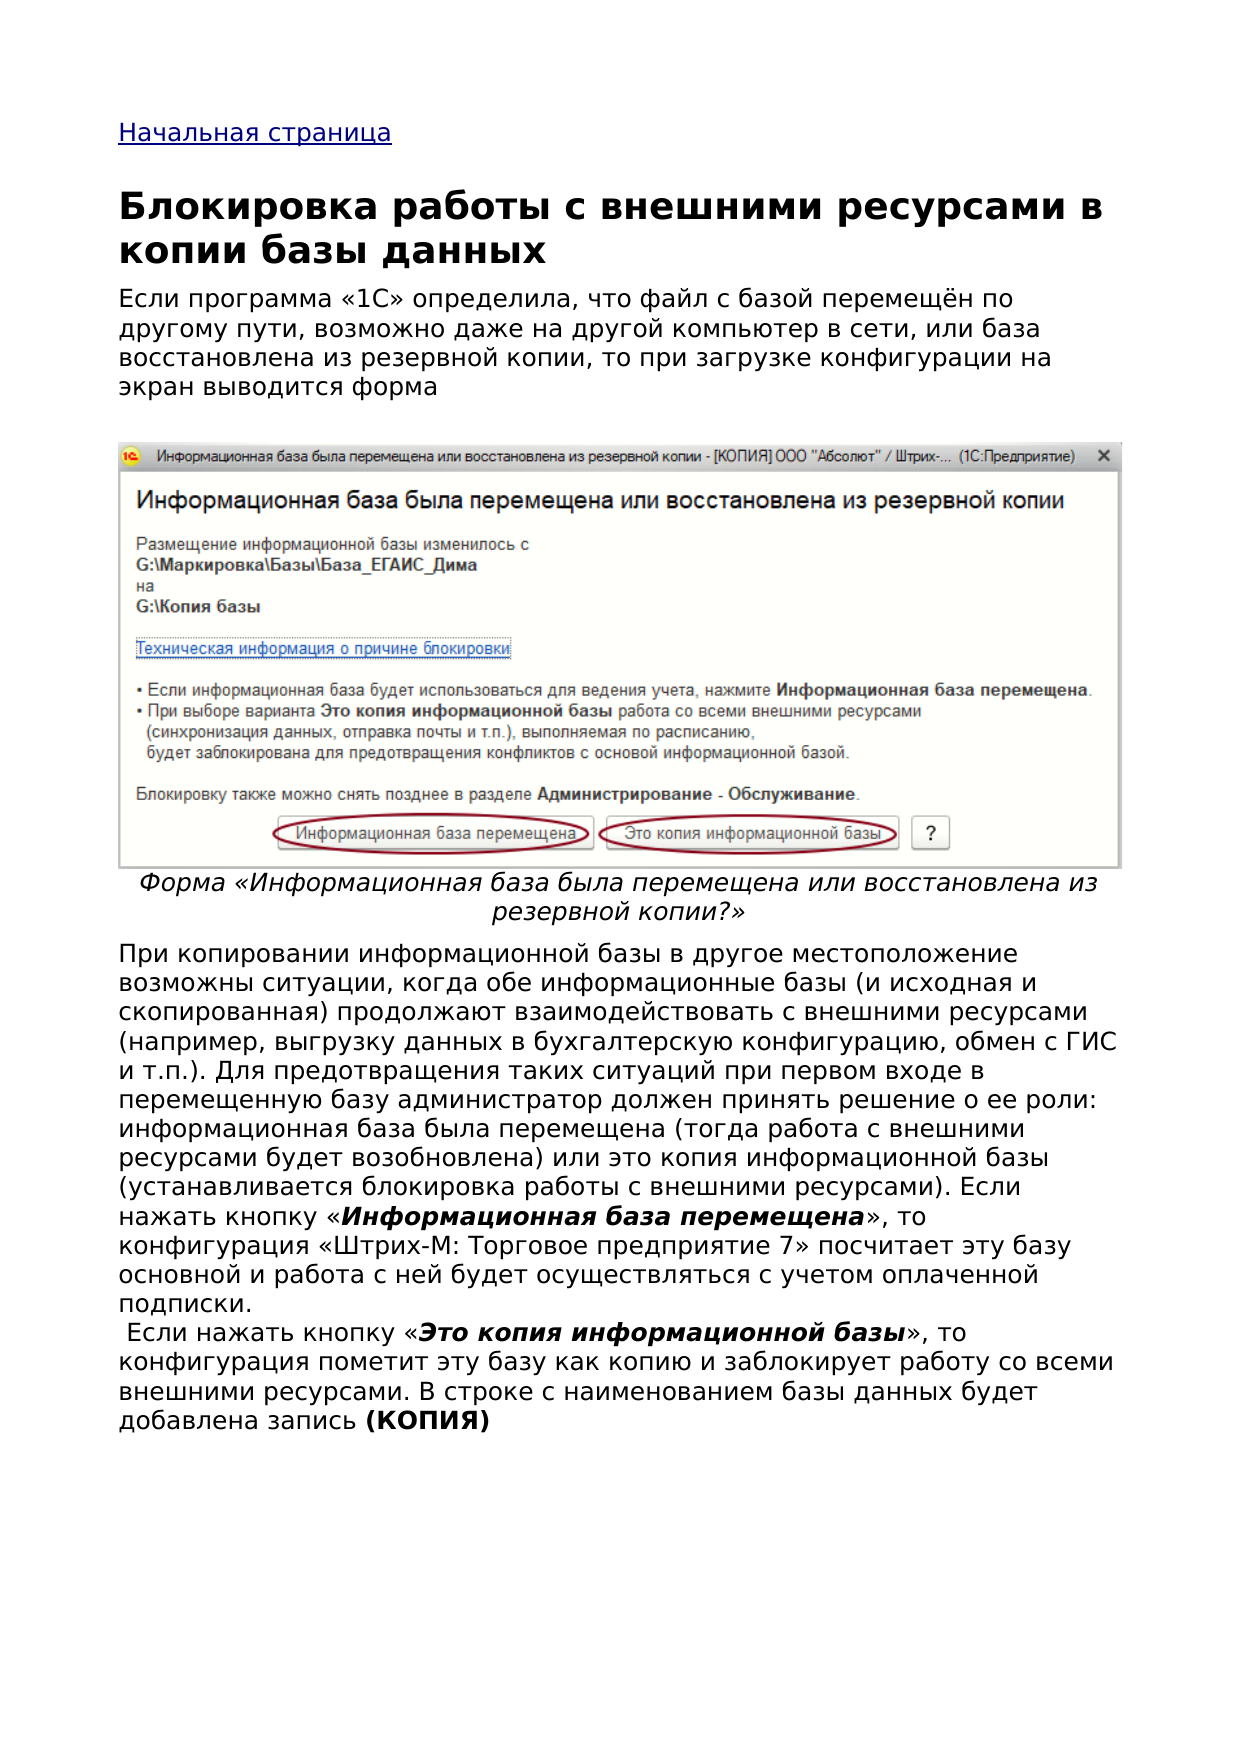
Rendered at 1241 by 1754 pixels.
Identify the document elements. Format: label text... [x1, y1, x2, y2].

picture [118, 442, 1123, 869]
subtitle Блокировка работы с внешними ресурсами в копии базы данных [118, 185, 1122, 272]
text При копировании информационной базы в другое местоположение возможны ситуации, когда обе информационные базы (и исходная и скопированная) продолжают взаимодействовать с внешними ресурсами (например, выгрузку данных в бухгалтерскую конфигурацию, обмен с ГИС и т.п.). Для предотвращения таких ситуаций при первом входе в перемещенную базу администратор должен принять решение о ее роли: информационная база была перемещена (тогда работа с внешними ресурсами будет возобновлена) или это копия информационной базы (устанавливается блокировка работы с внешними ресурсами). Если нажать кнопку «Информационная база перемещена», то конфигурация «Штрих-М: Торговое предприятие 7» посчитает эту базу основной и работа с ней будет осуществляться с учетом оплаченной подписки. Если нажать кнопку «Это копия информационной базы», то конфигурация пометит эту базу как копию и заблокирует работу со всеми внешними ресурсами. В строке с наименованием базы данных будет добавлена запись (КОПИЯ) [118, 939, 1122, 1435]
text Начальная страница [118, 118, 1122, 147]
text Если программа «1С» определила, что файл с базой перемещён по другому пути, возможно даже на другой компьютер в сети, или база восстановлена из резервной копии, то при загрузке конфигурации на экран выводится форма [118, 284, 1122, 442]
text Форма «Информационная база была перемещена или восстановлена из резервной копии?» [118, 869, 1122, 927]
